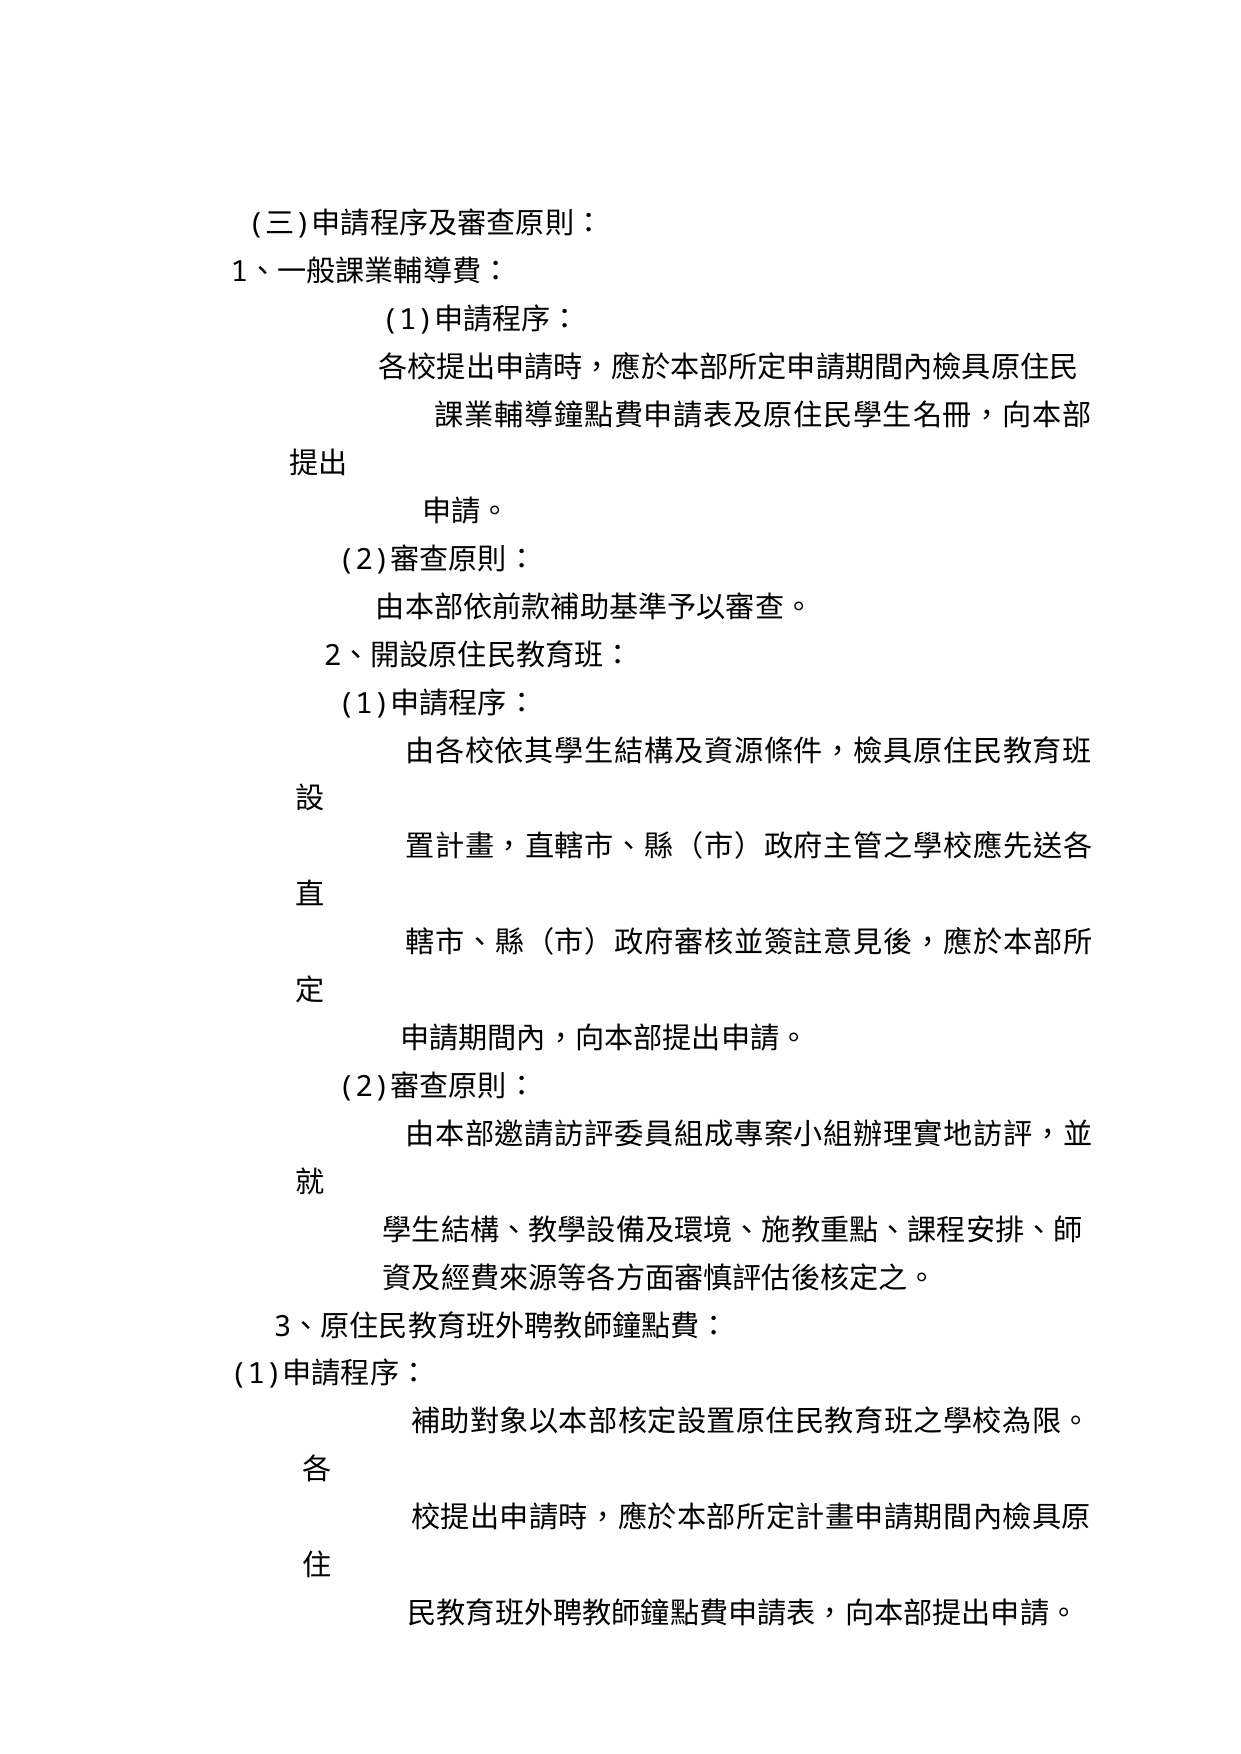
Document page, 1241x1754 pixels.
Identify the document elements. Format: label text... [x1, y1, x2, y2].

text 各校提出申請時，應於本部所定申請期間內檢具原住民 [159, 339, 1093, 387]
text 3、原住民教育班外聘教師鐘點費： [221, 1298, 1093, 1346]
text (1)申請程序： [177, 675, 1093, 723]
text (1)申請程序： [177, 291, 1093, 339]
text (三)申請程序及審查原則： [177, 196, 1093, 243]
text 資及經費來源等各方面審慎評估後核定之。 [295, 1250, 1093, 1298]
text 由各校依其學生結構及資源條件，檢具原住民教育班設 [295, 723, 1093, 818]
text 置計畫，直轄市、縣（市）政府主管之學校應先送各直 [295, 818, 1093, 914]
text 課業輔導鐘點費申請表及原住民學生名冊，向本部提出 [159, 387, 1093, 483]
text (1)申請程序： [177, 1346, 1093, 1393]
text 由本部邀請訪評委員組成專案小組辦理實地訪評，並就 [295, 1106, 1093, 1202]
text 申請。 [159, 483, 1093, 531]
text 申請期間內，向本部提出申請。 [295, 1010, 1093, 1058]
text (2)審查原則： [177, 1058, 1093, 1106]
text (2)審查原則： [177, 531, 1093, 579]
text 民教育班外聘教師鐘點費申請表，向本部提出申請。 [302, 1585, 1093, 1633]
text 校提出申請時，應於本部所定計畫申請期間內檢具原住 [302, 1489, 1093, 1585]
text 1、一般課業輔導費： [230, 243, 1128, 291]
text 補助對象以本部核定設置原住民教育班之學校為限。各 [302, 1393, 1093, 1489]
text 轄市、縣（市）政府審核並簽註意見後，應於本部所定 [295, 914, 1093, 1010]
text 2、開設原住民教育班： [213, 627, 1093, 675]
text 由本部依前款補助基準予以審查。 [171, 579, 1093, 627]
text 學生結構、教學設備及環境、施教重點、課程安排、師 [295, 1202, 1093, 1250]
